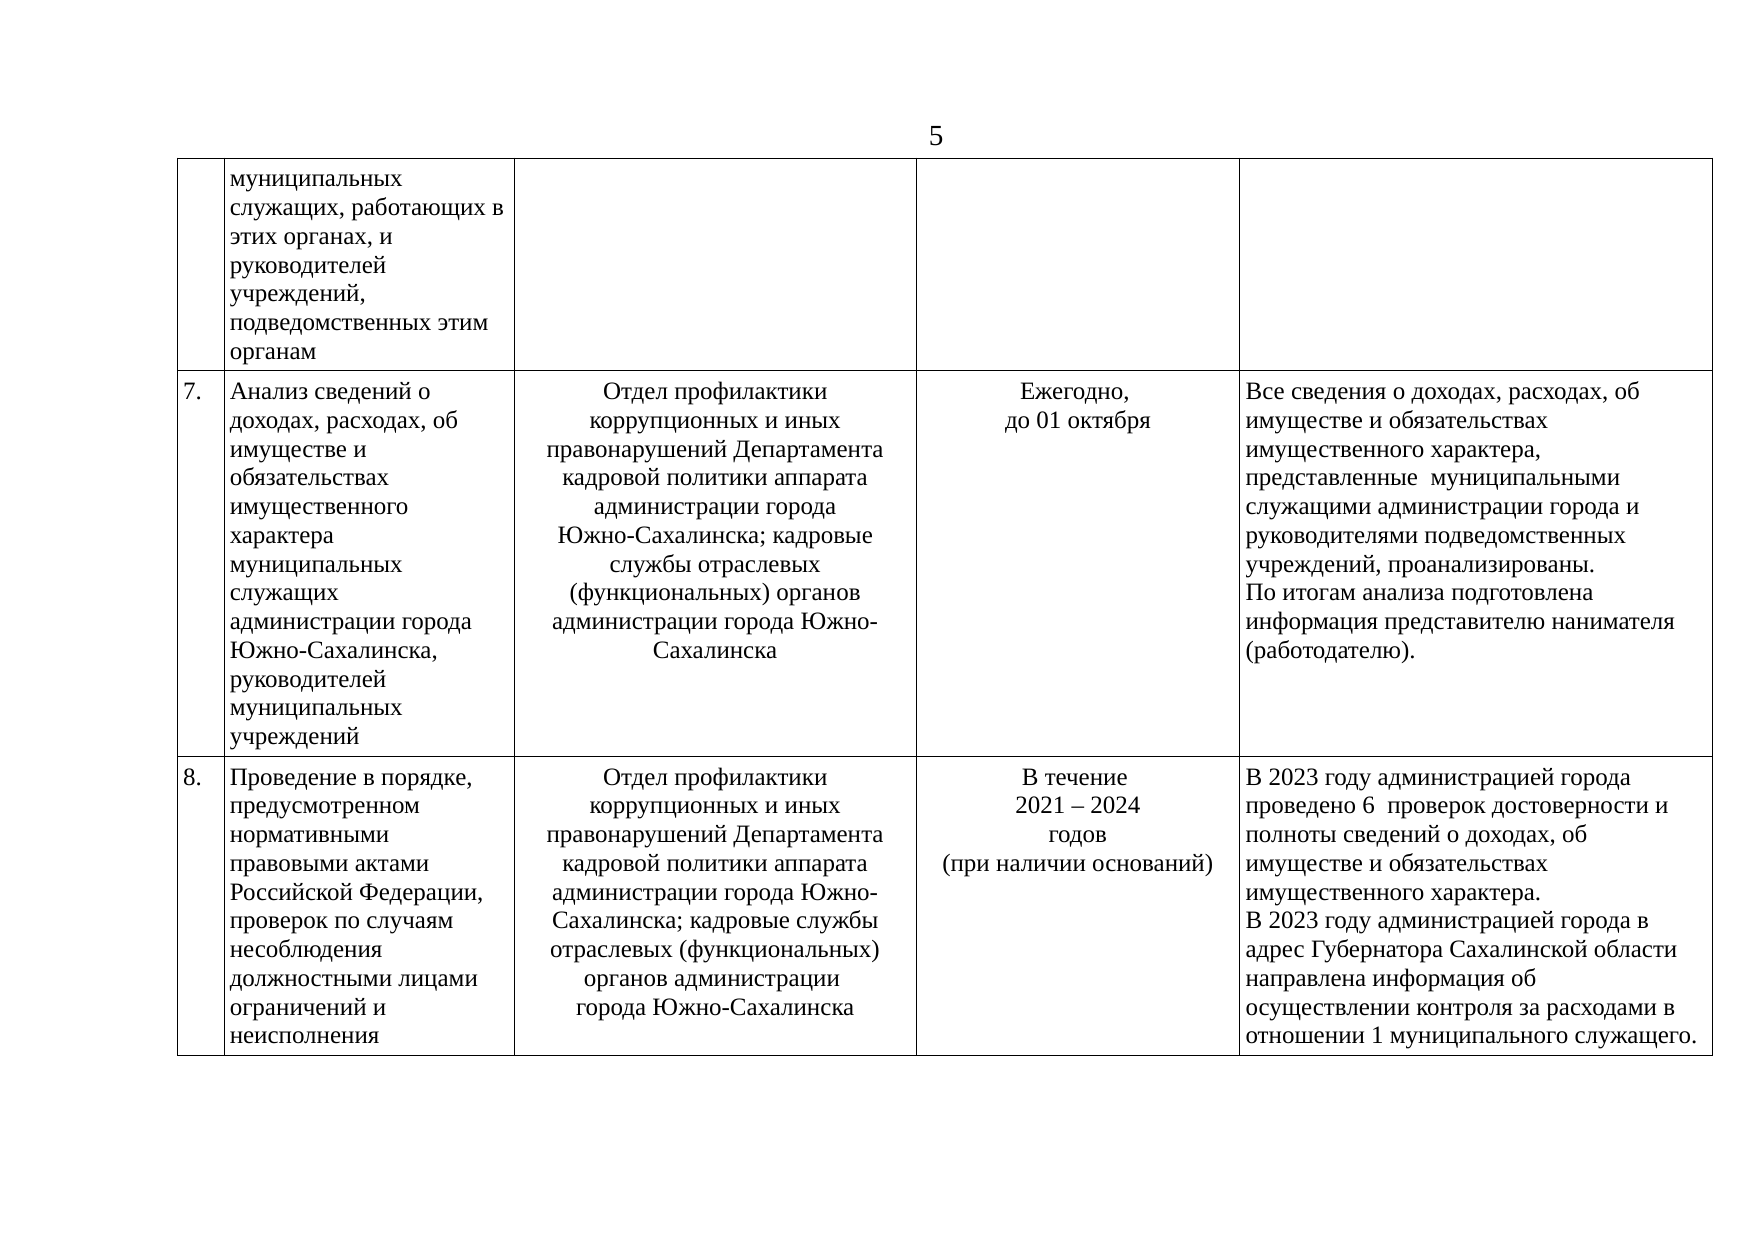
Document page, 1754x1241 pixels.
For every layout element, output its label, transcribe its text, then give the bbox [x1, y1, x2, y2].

table_cell 8. [178, 757, 224, 1055]
table_cell В течение 2021 – 2024 годов (при наличии оснований) [917, 757, 1239, 1055]
table_cell Отдел профилактики коррупционных и иных правонарушений Департамента кадровой политики аппарата администрации города Южно-Сахалинска; кадровые службы отраслевых (функциональных) органов администрации города Южно-Сахалинска [515, 371, 916, 756]
table_cell В 2023 году администрацией города проведено 6 проверок достоверности и полноты сведений о доходах, об имуществе и обязательствах имущественного характера. В 2023 году администрацией города в адрес Губернатора Сахалинской области направлена информация об осуществлении контроля за расходами в отношении 1 муниципального служащего. [1240, 757, 1712, 1055]
table_cell [178, 159, 224, 370]
table_cell [1240, 159, 1712, 370]
table_cell Проведение в порядке, предусмотренном нормативными правовыми актами Российской Федерации, проверок по случаям несоблюдения должностными лицами ограничений и неисполнения [225, 757, 514, 1055]
table_cell Все сведения о доходах, расходах, об имуществе и обязательствах имущественного характера, представленные муниципальными служащими администрации города и руководителями подведомственных учреждений, проанализированы. По итогам анализа подготовлена информация представителю нанимателя (работодателю). [1240, 371, 1712, 756]
table_cell [515, 159, 916, 370]
table_cell 7. [178, 371, 224, 756]
table_cell Анализ сведений о доходах, расходах, об имуществе и обязательствах имущественного характера муниципальных служащих администрации города Южно-Сахалинска, руководителей муниципальных учреждений [225, 371, 514, 756]
table_cell [917, 159, 1239, 370]
table_cell муниципальных служащих, работающих в этих органах, и руководителей учреждений, подведомственных этим органам [225, 159, 514, 370]
table_cell Ежегодно, до 01 октября [917, 371, 1239, 756]
table_cell Отдел профилактики коррупционных и иных правонарушений Департамента кадровой политики аппарата администрации города Южно-Сахалинска; кадровые службы отраслевых (функциональных) органов администрации города Южно-Сахалинска [515, 757, 916, 1055]
